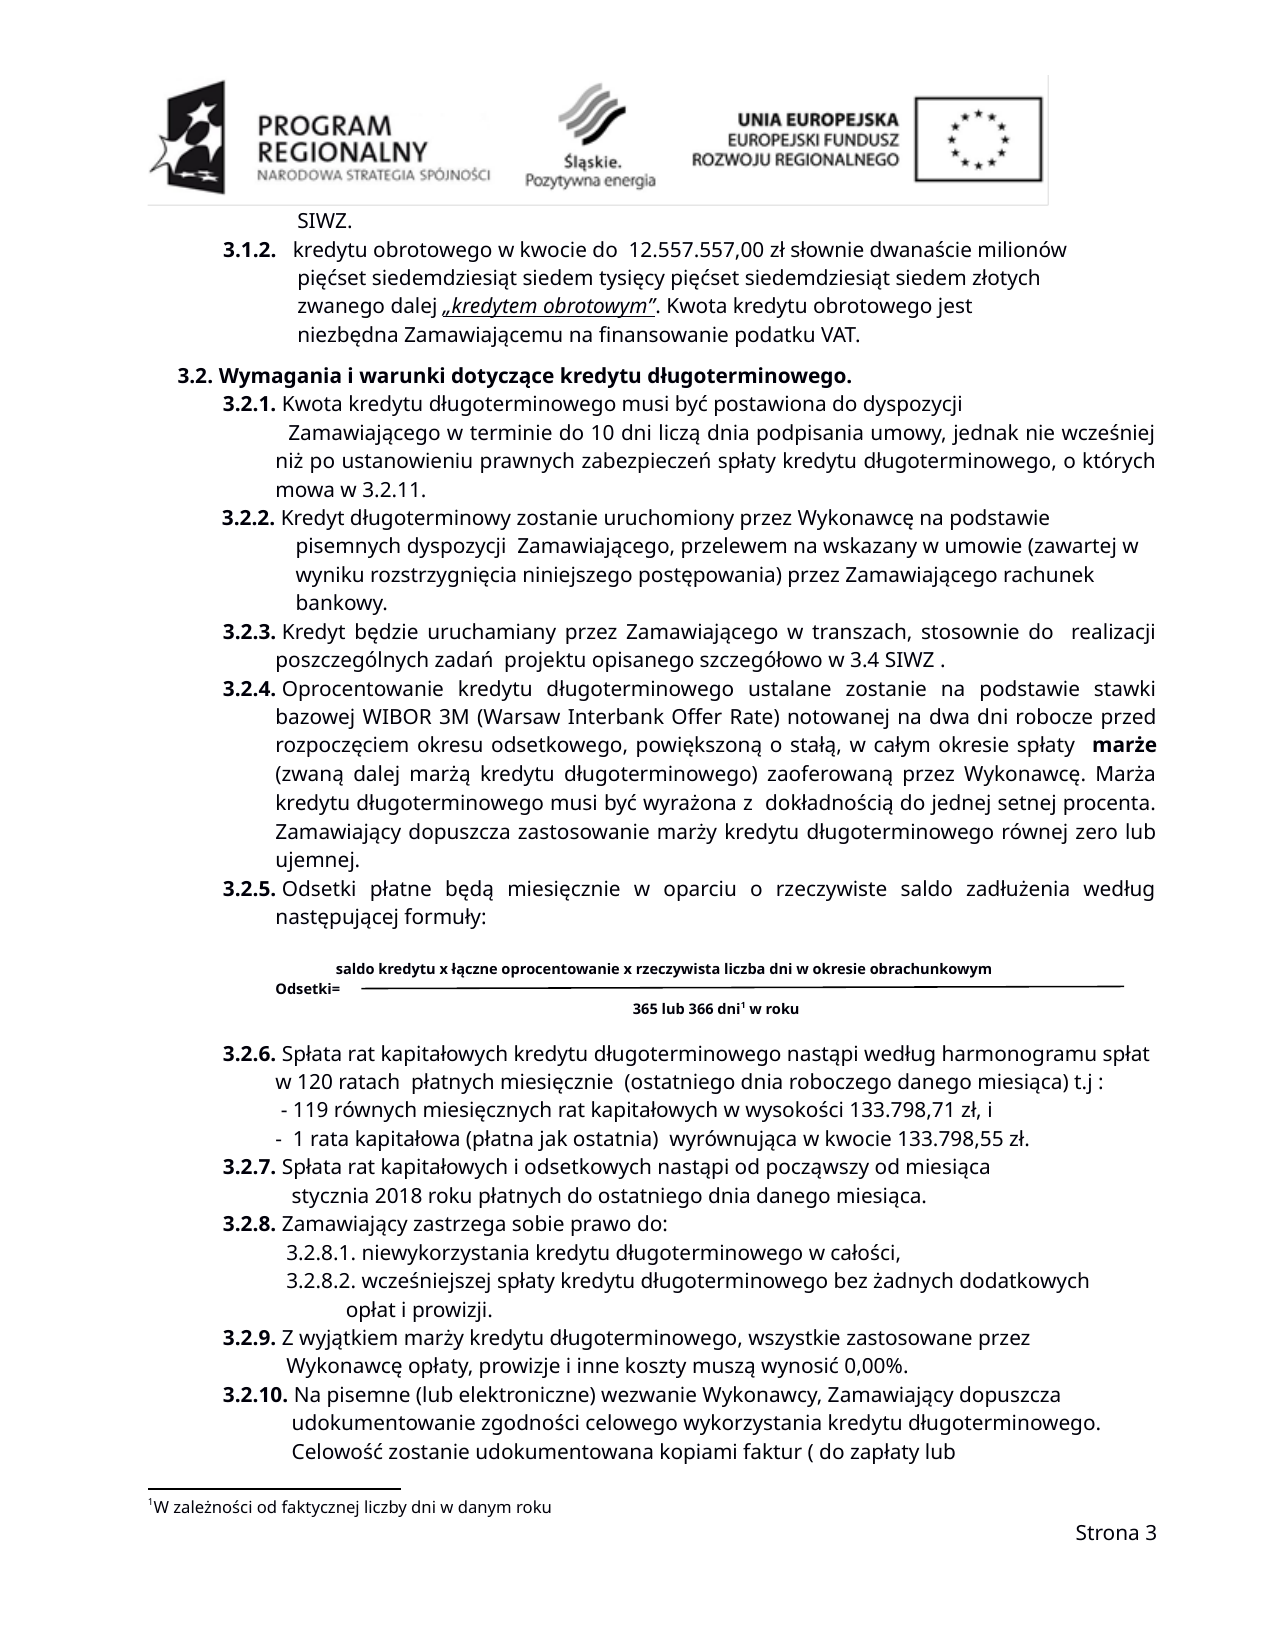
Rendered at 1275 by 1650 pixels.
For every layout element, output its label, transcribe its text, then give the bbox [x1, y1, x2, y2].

list kredytu obrotowego w kwocie do 12.557.557,00 zł słownie dwanaście milionów [223, 235, 1157, 263]
list Spłata rat kapitałowych kredytu długoterminowego nastąpi według harmonogramu spłat w 120 ratach płatnych miesięcznie (ostatniego dnia roboczego danego miesiąca) t.j : [223, 1039, 1157, 1096]
list Kredyt będzie uruchamiany przez Zamawiającego w transzach, stosownie do realizacji poszczególnych zadań projektu opisanego szczegółowo w 3.4 SIWZ . [223, 617, 1157, 674]
picture [147, 75, 1050, 207]
text Zamawiającego w terminie do 10 dni liczą dnia podpisania umowy, jednak nie wcześniej niż po ustanowieniu prawnych zabezpieczeń spłaty kredytu długoterminowego, o których mowa w 3.2.11. [275, 418, 1157, 503]
list Z wyjątkiem marży kredytu długoterminowego, wszystkie zastosowane przez [223, 1323, 1157, 1352]
text niezbędna Zamawiającemu na finansowanie podatku VAT. [275, 320, 1157, 348]
text udokumentowanie zgodności celowego wykorzystania kredytu długoterminowego. [275, 1408, 1157, 1437]
text Odsetki= [275, 979, 1157, 999]
list Spłata rat kapitałowych i odsetkowych nastąpi od począwszy od miesiąca [223, 1152, 1157, 1181]
text 3.2.8.2. wcześniejszej spłaty kredytu długoterminowego bez żadnych dodatkowych [275, 1266, 1167, 1295]
list Kredyt długoterminowy zostanie uruchomiony przez Wykonawcę na podstawie pisemnych dyspozycji Zamawiającego, przelewem na wskazany w umowie (zawartej w wyniku rozstrzygnięcia niniejszego postępowania) przez Zamawiającego rachunek bankowy. [222, 503, 1157, 617]
text opłat i prowizji. [275, 1295, 1157, 1323]
list - 119 równych miesięcznych rat kapitałowych w wysokości 133.798,71 zł, i [275, 1096, 1157, 1124]
list Odsetki płatne będą miesięcznie w oparciu o rzeczywiste saldo zadłużenia według następującej formuły: [223, 874, 1157, 931]
list Wymagania i warunki dotyczące kredytu długoterminowego. [177, 361, 1157, 389]
list Na pisemne (lub elektroniczne) wezwanie Wykonawcy, Zamawiający dopuszcza [223, 1380, 1157, 1408]
text W zależności od faktycznej liczby dni w danym roku [148, 1495, 1157, 1518]
text pięćset siedemdziesiąt siedem tysięcy pięćset siedemdziesiąt siedem złotych [275, 263, 1157, 292]
list - 1 rata kapitałowa (płatna jak ostatnia) wyrównująca w kwocie 133.798,55 zł. [275, 1124, 1157, 1152]
text 3.2.8.1. niewykorzystania kredytu długoterminowego w całości, [275, 1238, 1157, 1266]
text saldo kredytu x łączne oprocentowanie x rzeczywista liczba dni w okresie obrachunkowym [275, 959, 1157, 979]
list Zamawiający zastrzega sobie prawo do: [223, 1209, 1157, 1238]
list Kwota kredytu długoterminowego musi być postawiona do dyspozycji [223, 389, 1157, 418]
list Oprocentowanie kredytu długoterminowego ustalane zostanie na podstawie stawki bazowej WIBOR 3M (Warsaw Interbank Offer Rate) notowanej na dwa dni robocze przed rozpoczęciem okresu odsetkowego, powiększoną o stałą, w całym okresie spłaty marże (zwaną dalej marżą kredytu długoterminowego) zaoferowaną przez Wykonawcę. Marża kredytu długoterminowego musi być wyrażona z dokładnością do jednej setnej procenta. Zamawiający dopuszcza zastosowanie marży kredytu długoterminowego równej zero lub ujemnej. [223, 674, 1157, 874]
text zwanego dalej „kredytem obrotowym”. Kwota kredytu obrotowego jest [275, 292, 1157, 320]
text stycznia 2018 roku płatnych do ostatniego dnia danego miesiąca. [275, 1181, 1157, 1209]
text Wykonawcę opłaty, prowizje i inne koszty muszą wynosić 0,00%. [275, 1352, 1157, 1380]
text Celowość zostanie udokumentowana kopiami faktur ( do zapłaty lub [275, 1437, 1157, 1465]
text 365 lub 366 dni w roku [275, 999, 1157, 1019]
text SIWZ. [275, 206, 1157, 235]
